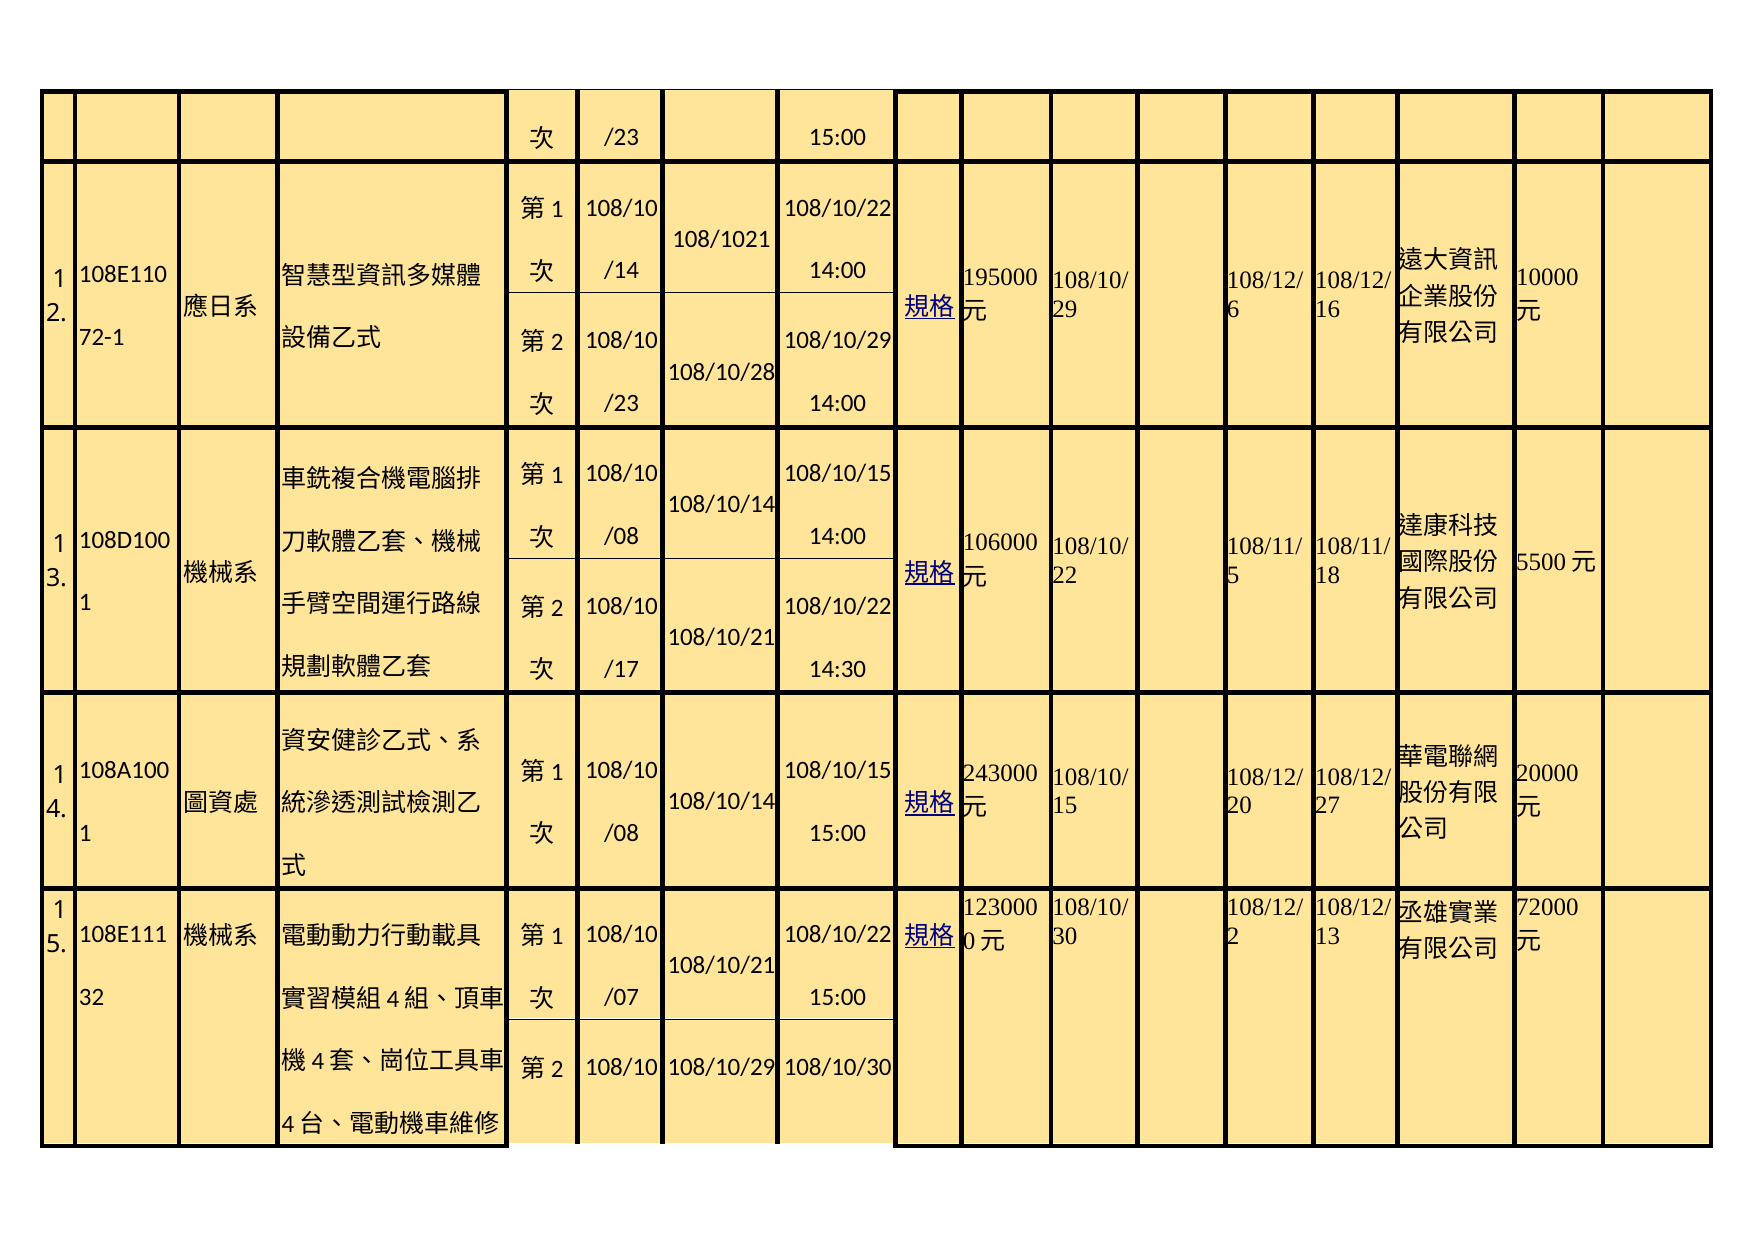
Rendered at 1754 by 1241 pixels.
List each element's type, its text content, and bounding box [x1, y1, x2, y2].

table_cell 第1次 [509, 891, 575, 1018]
table_cell 第1次 [509, 430, 575, 558]
table_cell 108/12/16 [1316, 164, 1395, 425]
table_cell 108/10/17 [580, 559, 660, 690]
table_cell [44, 695, 73, 886]
table_cell 108/10/22 [1053, 430, 1135, 690]
table_cell 108/10/2214:30 [780, 559, 893, 690]
table_cell [1517, 94, 1601, 159]
table_cell 次 [509, 90, 575, 159]
table_cell [1605, 695, 1709, 886]
table_cell 108/10/14 [580, 164, 660, 292]
table_cell 195000元 [964, 164, 1049, 425]
table_cell 規格 [898, 891, 959, 1143]
table_cell 108/12/20 [1228, 695, 1311, 886]
table_cell 機械系 [181, 430, 275, 690]
table_cell [1400, 94, 1512, 159]
table_cell 10000元 [1517, 164, 1601, 425]
table_cell 智慧型資訊多媒體設備乙式 [280, 164, 504, 425]
table_cell 第2次 [509, 559, 575, 690]
table_cell [1605, 430, 1709, 690]
table_cell [1228, 94, 1311, 159]
table_cell 243000元 [964, 695, 1049, 886]
table_cell [44, 94, 73, 159]
table_cell [665, 90, 775, 159]
table_cell 華電聯網股份有限公司 [1400, 695, 1512, 886]
table_cell 108E11132 [77, 891, 177, 1143]
table_cell [280, 94, 504, 159]
table_cell 108/12/13 [1316, 891, 1395, 1143]
table_cell 108/10/29 [665, 1020, 775, 1143]
table_cell 108E11072-1 [77, 164, 177, 425]
table_cell 第2 [509, 1020, 575, 1143]
table_cell 108/1021 [665, 164, 775, 292]
table_cell [898, 94, 959, 159]
table_cell 106000元 [964, 430, 1049, 690]
table_cell 108/10/15 [1053, 695, 1135, 886]
table_cell 108/10/30 [1053, 891, 1135, 1143]
table_cell 108/10/2215:00 [780, 891, 893, 1018]
table_cell 電動動力行動載具實習模組4組、頂車機4套、崗位工具車4台、電動機車維修模組2組...等11項 [280, 891, 504, 1143]
table_cell 108/10/30 [780, 1020, 893, 1143]
table_cell [964, 94, 1049, 159]
table_cell [1053, 94, 1135, 159]
table_cell [44, 164, 73, 425]
table_cell 108/10/08 [580, 430, 660, 558]
table_cell [1140, 891, 1223, 1143]
table_cell 108/10/1515:00 [780, 695, 893, 886]
table_cell 108/10/08 [580, 695, 660, 886]
table_cell 108/10/1514:00 [780, 430, 893, 558]
table_cell [77, 94, 177, 159]
table_cell [1316, 94, 1395, 159]
table_cell 車銑複合機電腦排刀軟體乙套、機械手臂空間運行路線規劃軟體乙套 [280, 430, 504, 690]
table_cell [1140, 94, 1223, 159]
table_cell 遠大資訊企業股份有限公司 [1400, 164, 1512, 425]
table_cell [1605, 94, 1709, 159]
table_cell [1140, 695, 1223, 886]
table_cell 108/12/27 [1316, 695, 1395, 886]
table_cell [1140, 164, 1223, 425]
table_cell 15:00 [780, 90, 893, 159]
table_cell 108/10 [580, 1020, 660, 1143]
table_cell 108/10/14 [665, 430, 775, 558]
table_cell [44, 891, 73, 1143]
table_cell 規格 [898, 695, 959, 886]
table_cell 1230000元 [964, 891, 1049, 1143]
table_cell [1605, 164, 1709, 425]
table_cell 108A1001 [77, 695, 177, 886]
table_cell 機械系 [181, 891, 275, 1143]
table_cell 20000元 [1517, 695, 1601, 886]
table_cell 108/12/2 [1228, 891, 1311, 1143]
table_cell 第1次 [509, 695, 575, 886]
table_cell 108/10/29 [1053, 164, 1135, 425]
table_cell 108/12/6 [1228, 164, 1311, 425]
table_cell 資安健診乙式、系統滲透測試檢測乙式 [280, 695, 504, 886]
table_cell 108/10/21 [665, 891, 775, 1018]
table_cell 108/10/14 [665, 695, 775, 886]
table_cell 5500元 [1517, 430, 1601, 690]
table_cell 丞雄實業有限公司 [1400, 891, 1512, 1143]
table_cell 108/10/21 [665, 559, 775, 690]
table_cell 72000元 [1517, 891, 1601, 1143]
table_cell /23 [580, 90, 660, 159]
table_cell 108/11/5 [1228, 430, 1311, 690]
table_cell [1140, 430, 1223, 690]
table_cell 108/11/18 [1316, 430, 1395, 690]
table_cell 第2次 [509, 293, 575, 425]
table_cell 108/10/07 [580, 891, 660, 1018]
table_cell [181, 94, 275, 159]
table_cell 應日系 [181, 164, 275, 425]
table_cell 圖資處 [181, 695, 275, 886]
table_cell 108/10/2214:00 [780, 164, 893, 292]
table_cell 108D1001 [77, 430, 177, 690]
table_cell 108/10/28 [665, 293, 775, 425]
table_cell 規格 [898, 430, 959, 690]
table_cell 第1次 [509, 164, 575, 292]
table_cell [1605, 891, 1709, 1143]
table_cell 達康科技國際股份有限公司 [1400, 430, 1512, 690]
table_cell 108/10/2914:00 [780, 293, 893, 425]
table_cell [44, 430, 73, 690]
table_cell 108/10/23 [580, 293, 660, 425]
table_cell 規格 [898, 164, 959, 425]
